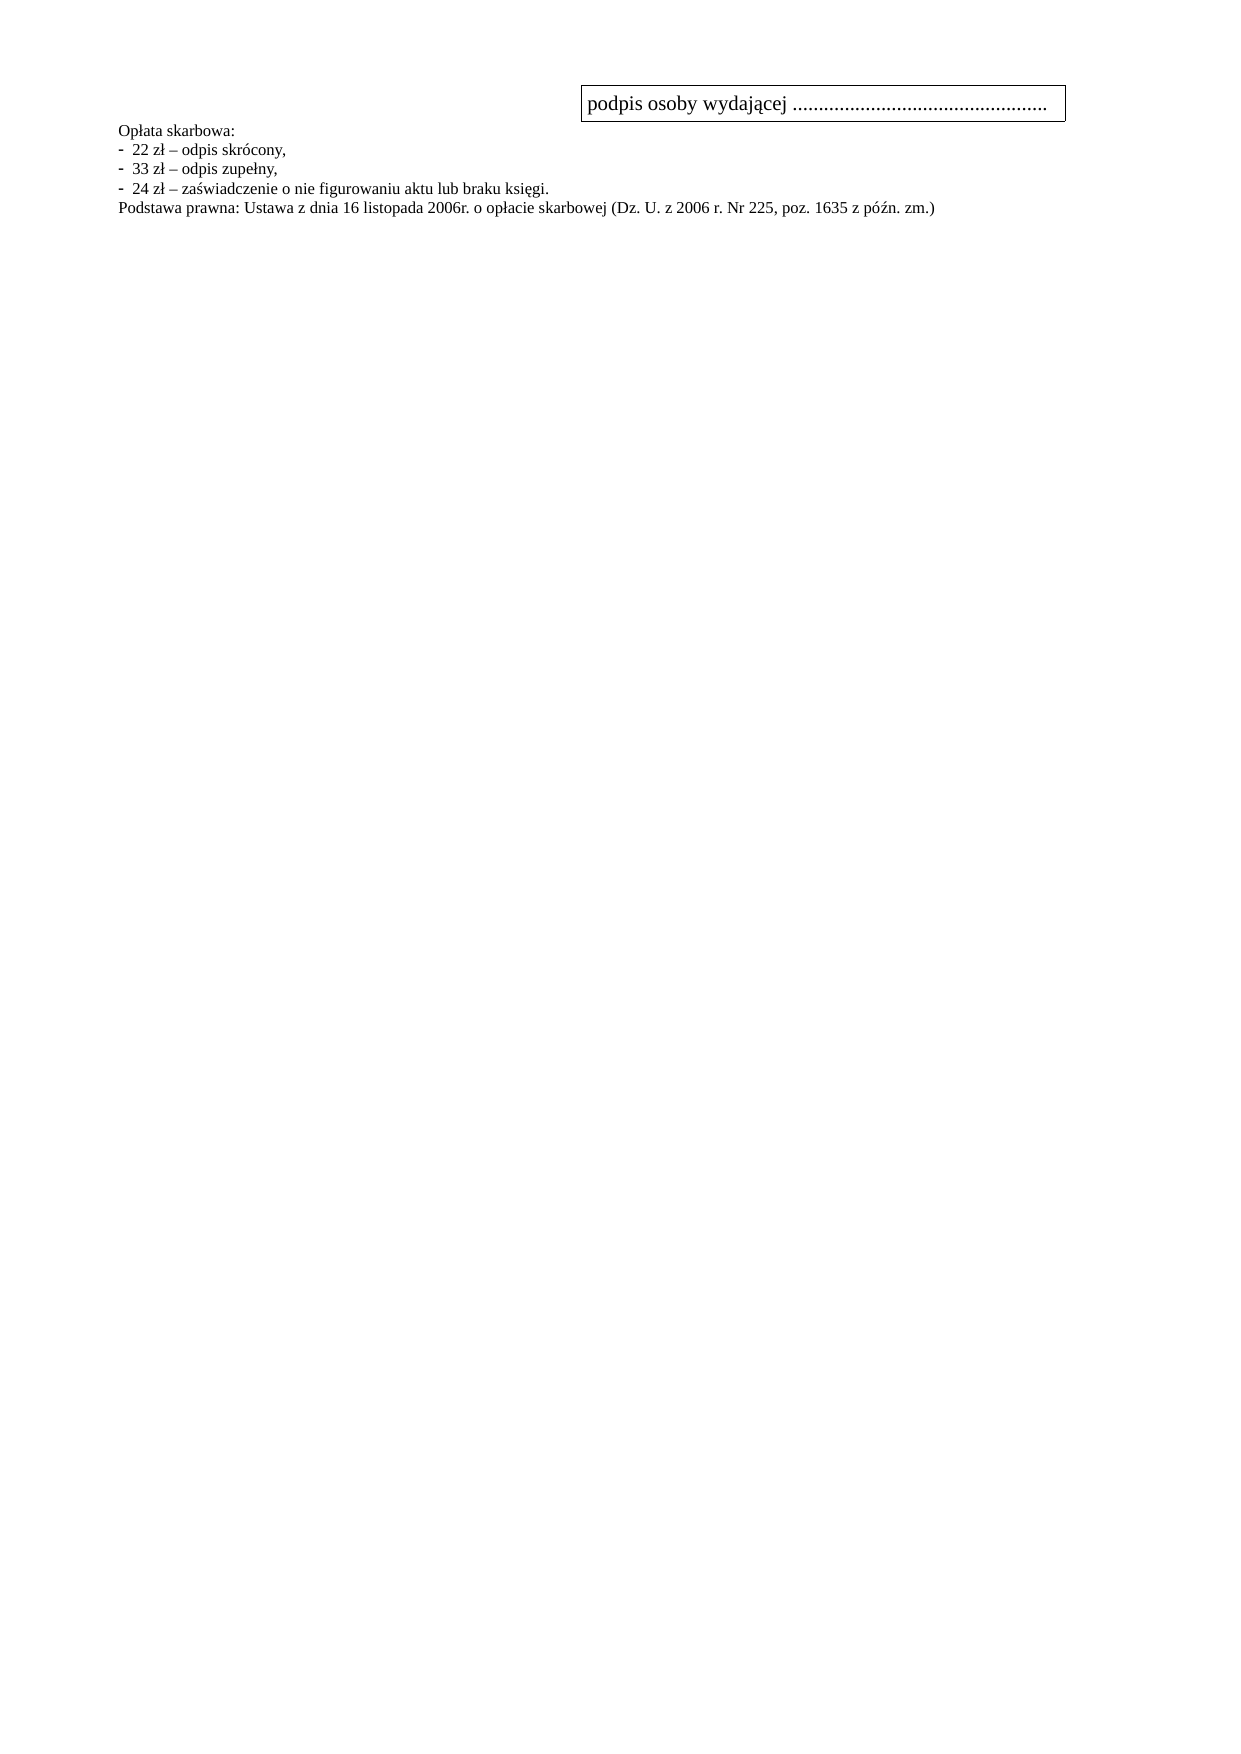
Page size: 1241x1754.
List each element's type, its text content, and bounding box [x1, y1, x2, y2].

text Opłata skarbowa: [118, 121, 1122, 140]
text - 33 zł – odpis zupełny, [118, 159, 1122, 178]
text - 22 zł – odpis skrócony, [118, 140, 1122, 159]
table_header podpis osoby wydającej ................................................. [582, 86, 1065, 121]
text - 24 zł – zaświadczenie o nie figurowaniu aktu lub braku księgi. [118, 178, 1122, 198]
text Podstawa prawna: Ustawa z dnia 16 listopada 2006r. o opłacie skarbowej (Dz. U. z 2006 r. Nr 225, poz. 1635 z późn. zm.) [118, 198, 1122, 217]
